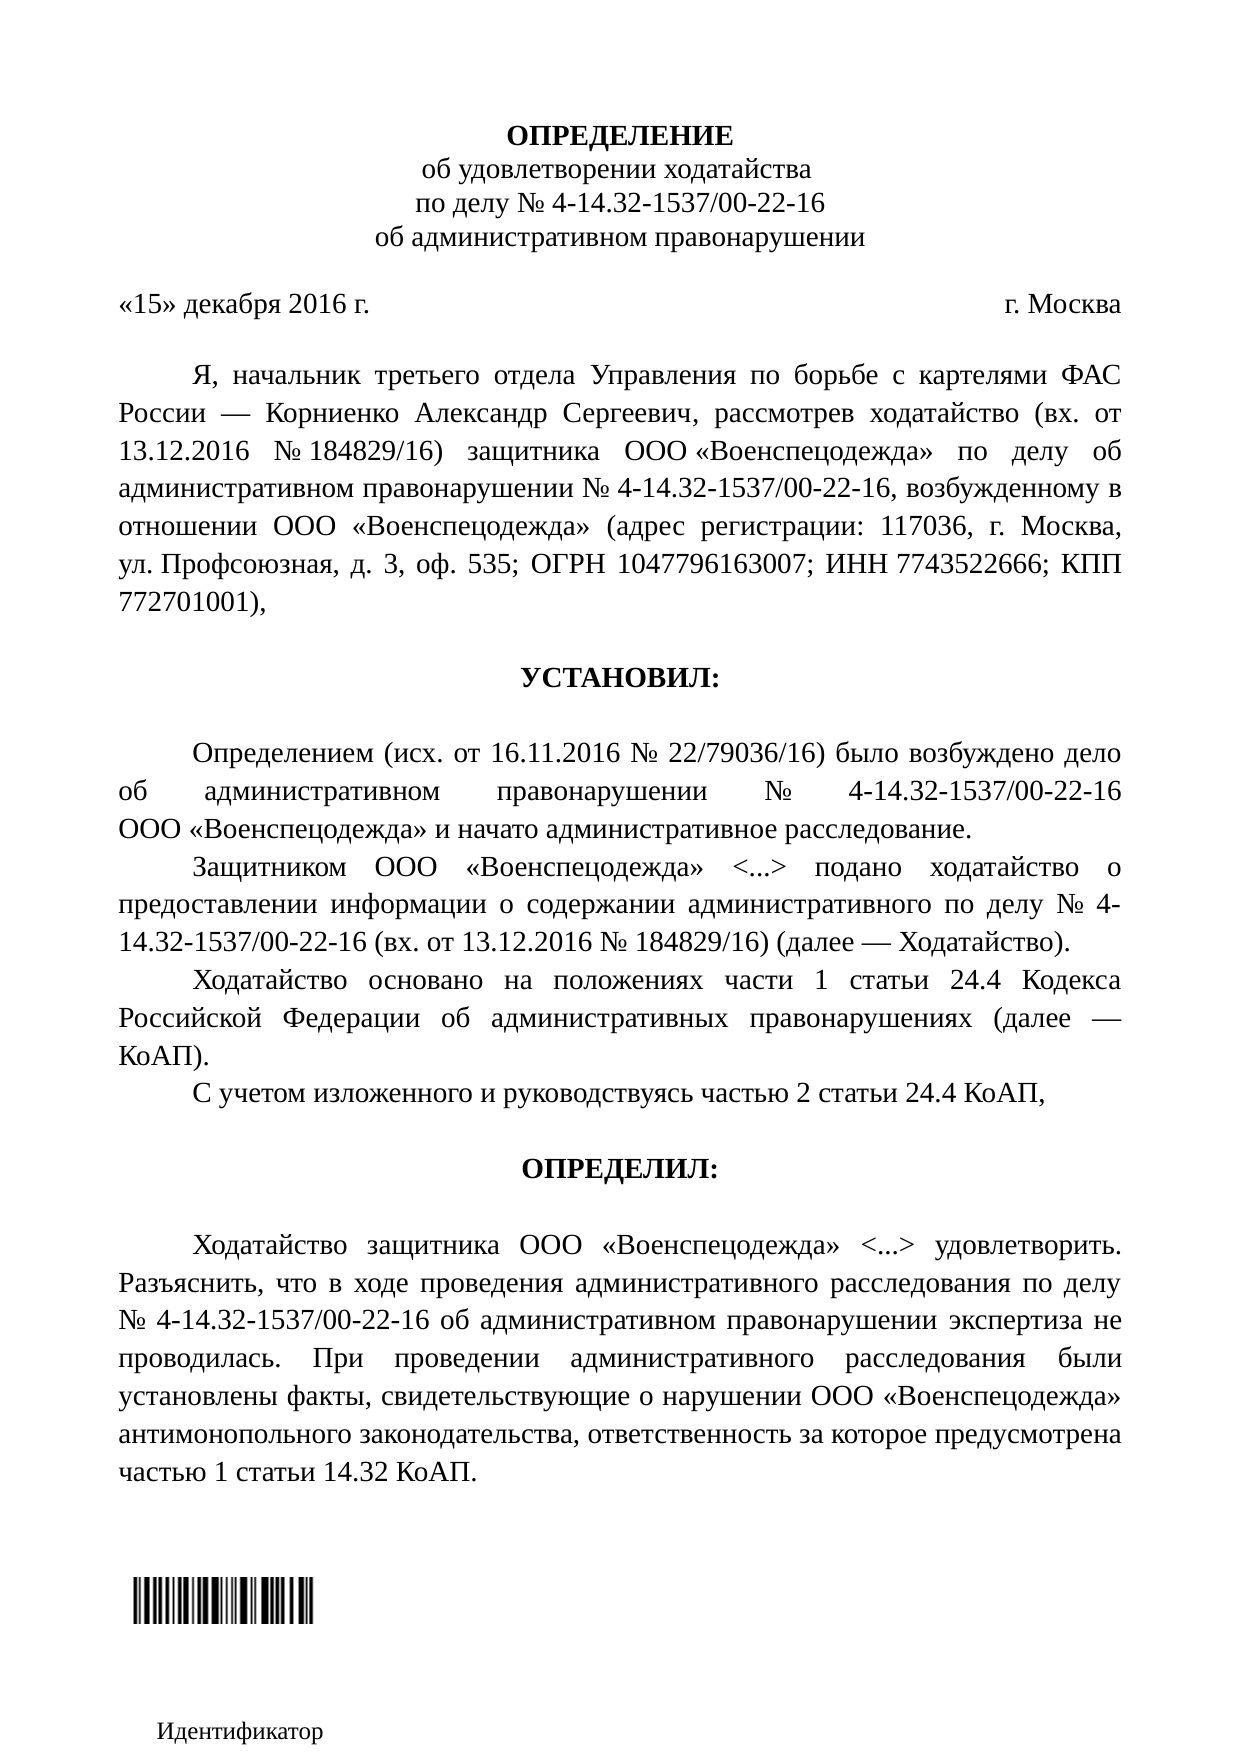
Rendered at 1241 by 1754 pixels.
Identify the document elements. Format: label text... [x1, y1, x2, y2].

text Ходатайство защитника ООО «Военспецодежда» <...> удовлетворить. Разъяснить, что в ходе проведения административного расследования по делу № 4-14.32-1537/00-22-16 об административном правонарушении экспертиза не проводилась. При проведении административного расследования были установлены факты, свидетельствующие о нарушении ООО «Военспецодежда» антимонопольного законодательства, ответственность за которое предусмотрена частью 1 статьи 14.32 КоАП. [118, 1223, 1122, 1487]
text об удовлетворении ходатайства [118, 152, 1122, 185]
text ОПРЕДЕЛИЛ: [118, 1147, 1122, 1185]
text об административном правонарушении [118, 219, 1122, 252]
text УСТАНОВИЛ: [118, 655, 1122, 693]
text «15» декабря 2016 г. г. Москва [118, 286, 1122, 319]
text Ходатайство основано на положениях части 1 статьи 24.4 Кодекса Российской Федерации об административных правонарушениях (далее — КоАП). [118, 958, 1122, 1071]
text ОПРЕДЕЛЕНИЕ [118, 118, 1122, 152]
text Определением (исх. от 16.11.2016 № 22/79036/16) было возбуждено дело об административном правонарушении № 4-14.32-1537/00-22-16 ООО «Военспецодежда» и начато административное расследование. [118, 731, 1122, 844]
text Я, начальник третьего отдела Управления по борьбе с картелями ФАС России — Корниенко Александр Сергеевич, рассмотрев ходатайство (вх. от 13.12.2016 № 184829/16) защитника ООО «Военспецодежда» по делу об административном правонарушении № 4-14.32-1537/00-22-16, возбужденному в отношении ООО «Военспецодежда» (адрес регистрации: 117036, г. Москва, ул. Профсоюзная, д. 3, оф. 535; ОГРН 1047796163007; ИНН 7743522666; КПП 772701001), [118, 353, 1122, 618]
text Защитником ООО «Военспецодежда» <...> подано ходатайство о предоставлении информации о содержании административного по делу № 4-14.32-1537/00-22-16 (вх. от 13.12.2016 № 184829/16) (далее — Ходатайство). [118, 844, 1122, 958]
picture [118, 1577, 331, 1624]
text по делу № 4-14.32-1537/00-22-16 [118, 185, 1122, 219]
text С учетом изложенного и руководствуясь частью 2 статьи 24.4 КоАП, [118, 1071, 1122, 1109]
